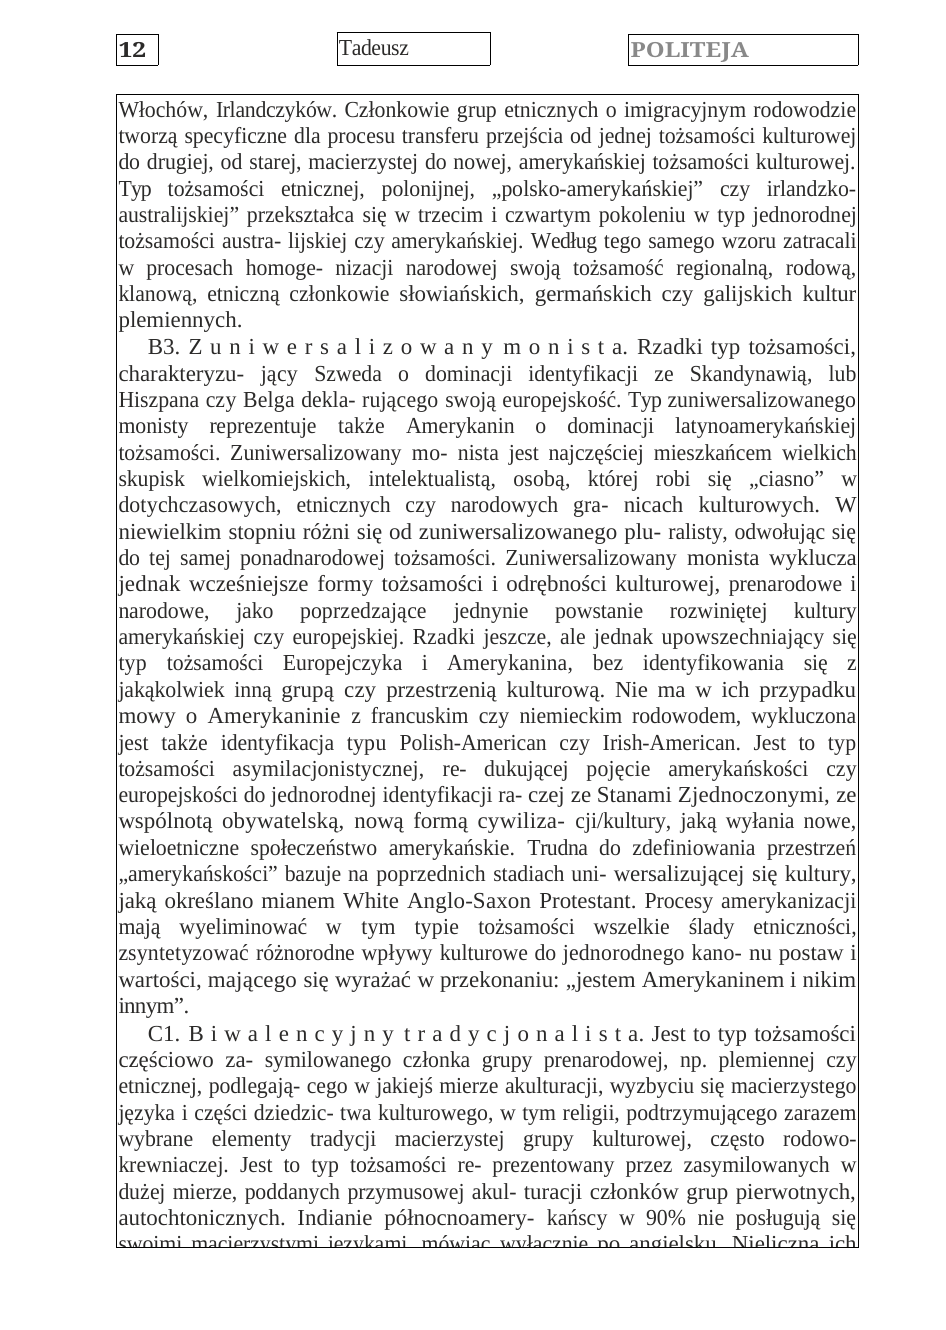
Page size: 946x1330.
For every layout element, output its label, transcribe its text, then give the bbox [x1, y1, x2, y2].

text B3. Z u n i w e r s a l i z o w a n y m o n i s t a. Rzadki typ tożsamości, charakteryzu- jący Szweda o dominacji identyfikacji ze Skandynawią, lub Hiszpana czy Belga dekla- rującego swoją europejskość. Typ zuniwersalizowanego monisty reprezentuje także Amerykanin o dominacji latynoamerykańskiej tożsamości. Zuniwersalizowany mo- nista jest najczęściej mieszkańcem wielkich skupisk wielkomiejskich, intelektualistą, osobą, której robi się „ciasno” w dotychczasowych, etnicznych czy narodowych gra- nicach kulturowych. W niewielkim stopniu różni się od zuniwersalizowanego plu- ralisty, odwołując się do tej samej ponadnarodowej tożsamości. Zuniwersalizowany monista wyklucza jednak wcześniejsze formy tożsamości i odrębności kulturowej, prenarodowe i narodowe, jako poprzedzające jednynie powstanie rozwiniętej kultury amerykańskiej czy europejskiej. Rzadki jeszcze, ale jednak upowszechniający się typ tożsamości Europejczyka i Amerykanina, bez identyfikowania się z jakąkolwiek inną grupą czy przestrzenią kulturową. Nie ma w ich przypadku mowy o Amerykaninie z francuskim czy niemieckim rodowodem, wykluczona jest także identyfikacja typu Polish-American czy Irish-American. Jest to typ tożsamości asymilacjonistycznej, re- dukującej pojęcie amerykańskości czy europejskości do jednorodnej identyfikacji ra- czej ze Stanami Zjednoczonymi, ze wspólnotą obywatelską, nową formą cywiliza- cji/kultury, jaką wyłania nowe, wieloetniczne społeczeństwo amerykańskie. Trudna do zdefiniowania przestrzeń „amerykańskości” bazuje na poprzednich stadiach uni- wersalizującej się kultury, jaką określano mianem White Anglo-Saxon Protestant. Procesy amerykanizacji mają wyeliminować w tym typie tożsamości wszelkie ślady etniczności, zsyntetyzować różnorodne wpływy kulturowe do jednorodnego kano- nu postaw i wartości, mającego się wyrażać w przekonaniu: „jestem Amerykaninem i nikim innym”. [118, 333, 857, 1018]
text C1. B i w a l e n c y j n y t r a d y c j o n a l i s t a. Jest to typ tożsamości częściowo za- symilowanego członka grupy prenarodowej, np. plemiennej czy etnicznej, podlegają- cego w jakiejś mierze akulturacji, wyzbyciu się macierzystego języka i części dziedzic- twa kulturowego, w tym religii, podtrzymującego zarazem wybrane elementy tradycji macierzystej grupy kulturowej, często rodowo-krewniaczej. Jest to typ tożsamości re- prezentowany przez zasymilowanych w dużej mierze, poddanych przymusowej akul- turacji członków grup pierwotnych, autochtonicznych. Indianie północnoamery- kańscy w 90% nie posługują się swoimi macierzystymi językami, mówiąc wyłącznie po angielsku. Nieliczna ich część, nie więcej niż 10%, wyznaje tradycyjne kulty ani- mistyczne, w tym szamanizm. Zdecydowana większość Indian uległa „amerykaniza- cji”, czyli na skutek oddziaływań asymilacyjnych zuniwersalizowała swoją tożsamość [118, 1020, 857, 1247]
text 126 [118, 35, 158, 65]
text Tadeusz Paleczny [339, 34, 490, 65]
text Włochów, Irlandczyków. Członkowie grup etnicznych o imigracyjnym rodowodzie tworzą specyficzne dla procesu transferu przejścia od jednej tożsamości kulturowej do drugiej, od starej, macierzystej do nowej, amerykańskiej tożsamości kulturowej. Typ tożsamości etnicznej, polonijnej, „polsko-amerykańskiej” czy irlandzko-australijskiej” przekształca się w trzecim i czwartym pokoleniu w typ jednorodnej tożsamości austra- lijskiej czy amerykańskiej. Według tego samego wzoru zatracali w procesach homoge- nizacji narodowej swoją tożsamość regionalną, rodową, klanową, etniczną członkowie słowiańskich, germańskich czy galijskich kultur plemiennych. [118, 96, 857, 333]
text POLITEJA 1(27)/2014 [630, 35, 858, 65]
